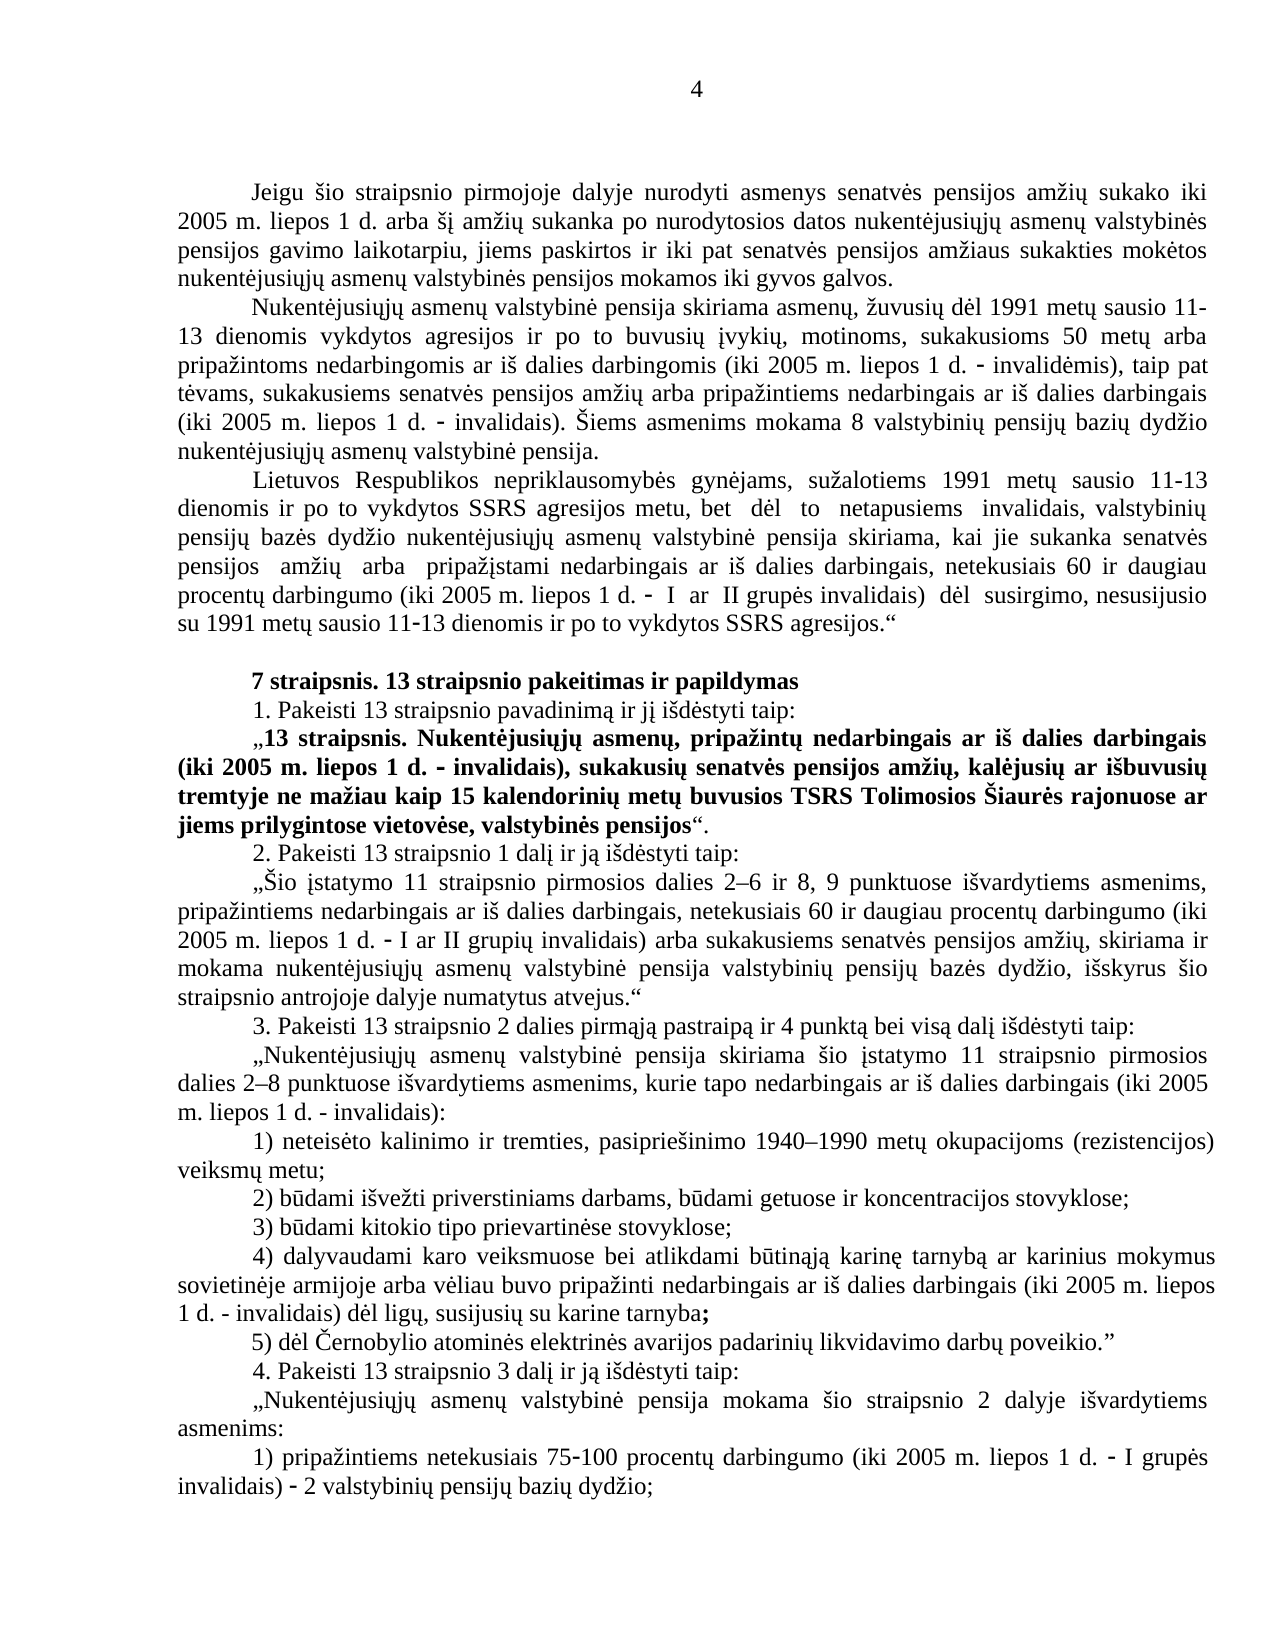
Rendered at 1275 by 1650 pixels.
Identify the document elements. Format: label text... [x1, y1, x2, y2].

text 4) dalyvaudami karo veiksmuose bei atlikdami būtinąją karinę tarnybą ar karinius mokymus sovietinėje armijoje arba vėliau buvo pripažinti nedarbingais ar iš dalies darbingais (iki 2005 m. liepos 1 d. - invalidais) dėl ligų, susijusių su karine tarnyba; [177, 1241, 1216, 1327]
text 1) pripažintiems netekusiais 75100 procentų darbingumo (iki 2005 m. liepos 1 d.  I grupės invalidais)  2 valstybinių pensijų bazių dydžio; [177, 1442, 1208, 1500]
text 4. Pakeisti 13 straipsnio 3 dalį ir ją išdėstyti taip: [177, 1356, 1208, 1385]
text „Šio įstatymo 11 straipsnio pirmosios dalies 2–6 ir 8, 9 punktuose išvardytiems asmenims, pripažintiems nedarbingais ar iš dalies darbingais, netekusiais 60 ir daugiau procentų darbingumo (iki 2005 m. liepos 1 d.  I ar II grupių invalidais) arba sukakusiems senatvės pensijos amžių, skiriama ir mokama nukentėjusiųjų asmenų valstybinė pensija valstybinių pensijų bazės dydžio, išskyrus šio straipsnio antrojoje dalyje numatytus atvejus.“ [177, 867, 1208, 1011]
text 3) būdami kitokio tipo prievartinėse stovyklose; [177, 1212, 1216, 1241]
text „Nukentėjusiųjų asmenų valstybinė pensija mokama šio straipsnio 2 dalyje išvardytiems asmenims: [177, 1385, 1208, 1442]
text 7 straipsnis. 13 straipsnio pakeitimas ir papildymas [177, 666, 1208, 695]
text 3. Pakeisti 13 straipsnio 2 dalies pirmąją pastraipą ir 4 punktą bei visą dalį išdėstyti taip: [177, 1011, 1208, 1040]
text 2) būdami išvežti priverstiniams darbams, būdami getuose ir koncentracijos stovyklose; [177, 1183, 1216, 1212]
text 2. Pakeisti 13 straipsnio 1 dalį ir ją išdėstyti taip: [177, 838, 1208, 867]
text „13 straipsnis. Nukentėjusiųjų asmenų, pripažintų nedarbingais ar iš dalies darbingais (iki 2005 m. liepos 1 d.  invalidais), sukakusių senatvės pensijos amžių, kalėjusių ar išbuvusių tremtyje ne mažiau kaip 15 kalendorinių metų buvusios TSRS Tolimosios Šiaurės rajonuose ar jiems prilygintose vietovėse, valstybinės pensijos“. [177, 723, 1208, 838]
text 1) neteisėto kalinimo ir tremties, pasipriešinimo 1940–1990 metų okupacijoms (rezistencijos) veiksmų metu; [177, 1126, 1216, 1183]
text Lietuvos Respublikos nepriklausomybės gynėjams, sužalotiems 1991 metų sausio 11-13 dienomis ir po to vykdytos SSRS agresijos metu, bet dėl to netapusiems invalidais, valstybinių pensijų bazės dydžio nukentėjusiųjų asmenų valstybinė pensija skiriama, kai jie sukanka senatvės pensijos amžių arba pripažįstami nedarbingais ar iš dalies darbingais, netekusiais 60 ir daugiau procentų darbingumo (iki 2005 m. liepos 1 d.  I ar II grupės invalidais) dėl susirgimo, nesusijusio su 1991 metų sausio 1113 dienomis ir po to vykdytos SSRS agresijos.“ [177, 465, 1208, 637]
text „Nukentėjusiųjų asmenų valstybinė pensija skiriama šio įstatymo 11 straipsnio pirmosios dalies 2–8 punktuose išvardytiems asmenims, kurie tapo nedarbingais ar iš dalies darbingais (iki 2005 m. liepos 1 d. - invalidais): [177, 1040, 1208, 1126]
text 1. Pakeisti 13 straipsnio pavadinimą ir jį išdėstyti taip: [177, 695, 1208, 723]
text Jeigu šio straipsnio pirmojoje dalyje nurodyti asmenys senatvės pensijos amžių sukako iki 2005 m. liepos 1 d. arba šį amžių sukanka po nurodytosios datos nukentėjusiųjų asmenų valstybinės pensijos gavimo laikotarpiu, jiems paskirtos ir iki pat senatvės pensijos amžiaus sukakties mokėtos nukentėjusiųjų asmenų valstybinės pensijos mokamos iki gyvos galvos. [177, 177, 1208, 292]
text 5) dėl Černobylio atominės elektrinės avarijos padarinių likvidavimo darbų poveikio.” [177, 1327, 1216, 1356]
text Nukentėjusiųjų asmenų valstybinė pensija skiriama asmenų, žuvusių dėl 1991 metų sausio 11-13 dienomis vykdytos agresijos ir po to buvusių įvykių, motinoms, sukakusioms 50 metų arba pripažintoms nedarbingomis ar iš dalies darbingomis (iki 2005 m. liepos 1 d.  invalidėmis), taip pat tėvams, sukakusiems senatvės pensijos amžių arba pripažintiems nedarbingais ar iš dalies darbingais (iki 2005 m. liepos 1 d.  invalidais). Šiems asmenims mokama 8 valstybinių pensijų bazių dydžio nukentėjusiųjų asmenų valstybinė pensija. [177, 292, 1208, 465]
